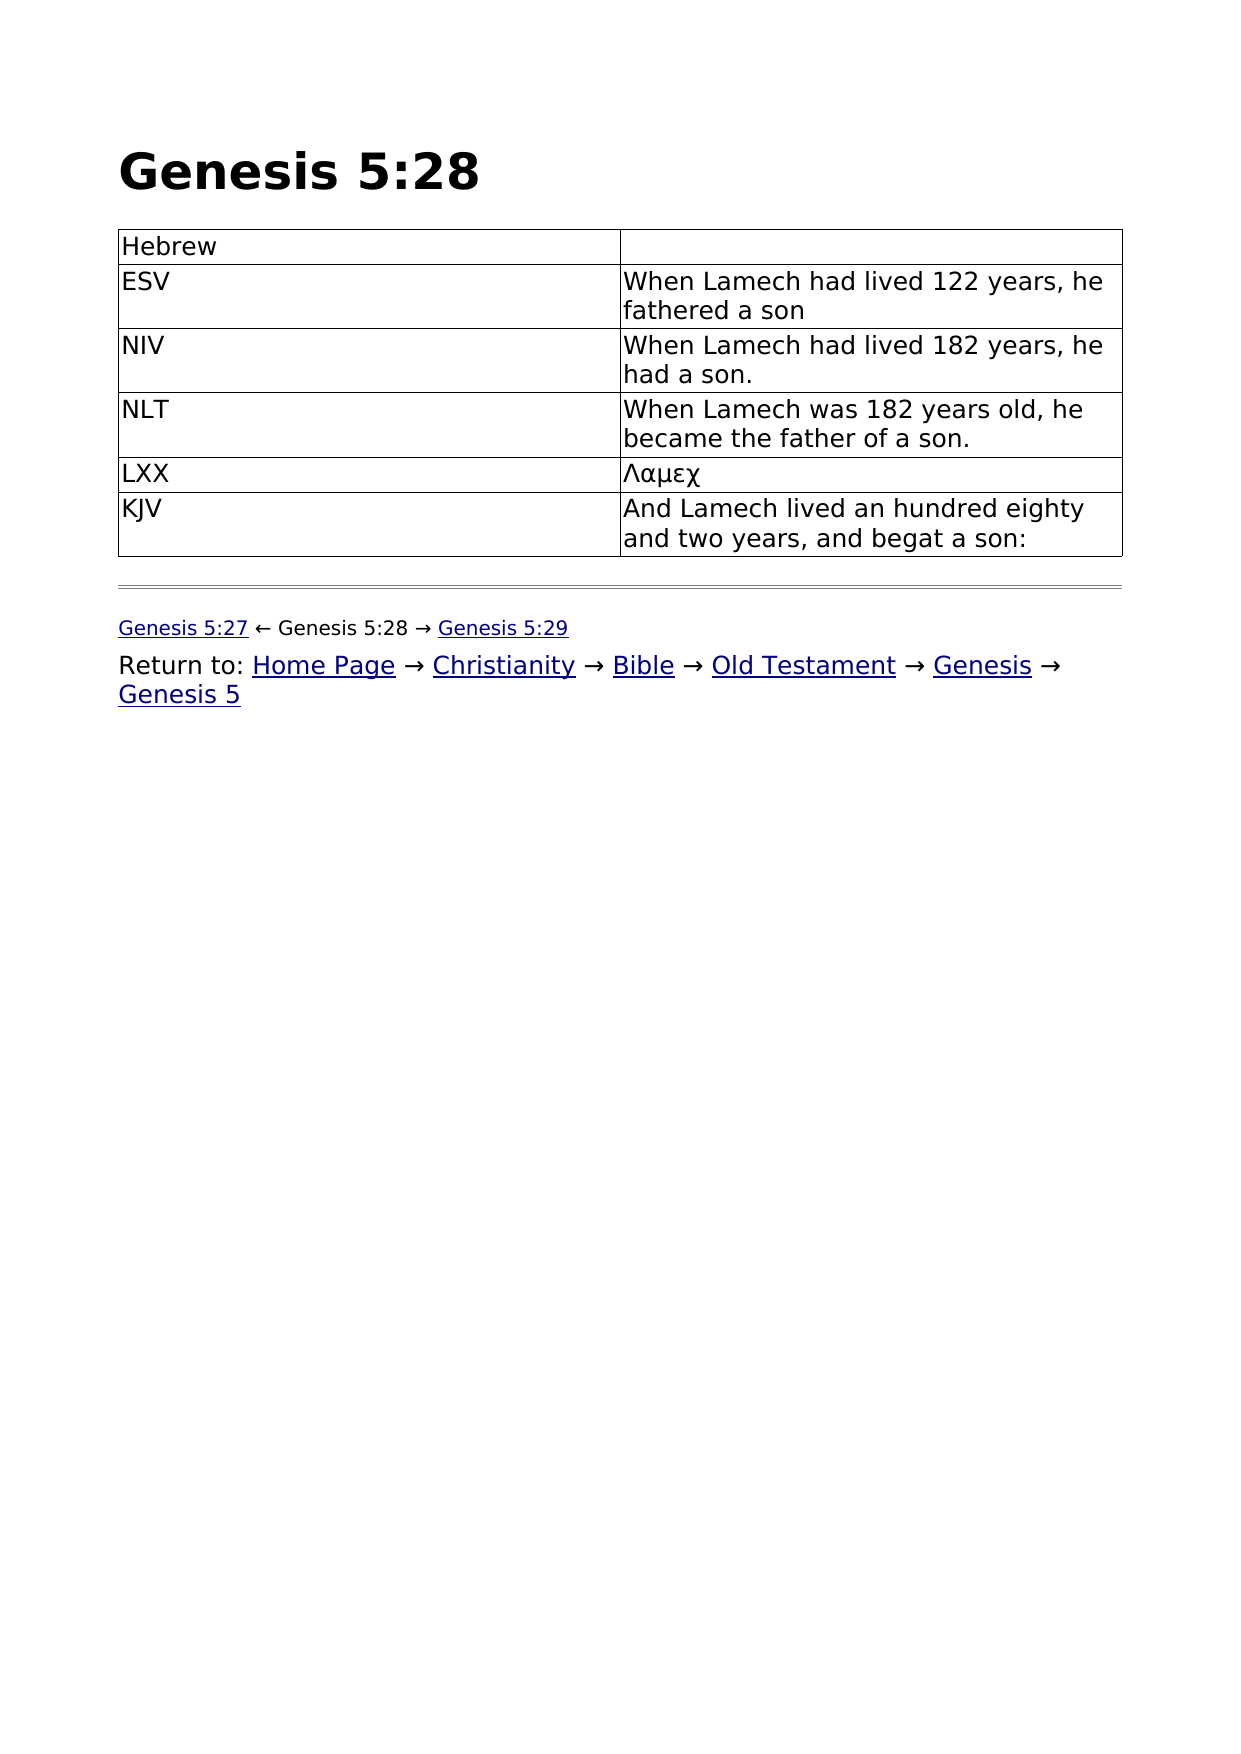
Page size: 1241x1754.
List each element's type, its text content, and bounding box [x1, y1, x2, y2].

table_header Hebrew [119, 230, 620, 264]
table_cell NLT [119, 393, 620, 457]
text Return to: Home Page → Christianity → Bible → Old Testament → Genesis → Genesis 5 [118, 651, 1122, 709]
text Genesis 5:27 ← Genesis 5:28 → Genesis 5:29 [118, 617, 1122, 651]
table_cell When Lamech had lived 122 years, he fathered a son [621, 265, 1122, 328]
table_header [621, 230, 1122, 264]
table_cell ESV [119, 265, 620, 328]
subtitle Genesis 5:28 [118, 143, 1122, 201]
table_cell LXX [119, 458, 620, 492]
table_cell Λαμεχ [621, 458, 1122, 492]
table_cell When Lamech had lived 182 years, he had a son. [621, 329, 1122, 392]
table_cell KJV [119, 493, 620, 556]
table_cell And Lamech lived an hundred eighty and two years, and begat a son: [621, 493, 1122, 556]
table_cell When Lamech was 182 years old, he became the father of a son. [621, 393, 1122, 457]
table_cell NIV [119, 329, 620, 392]
